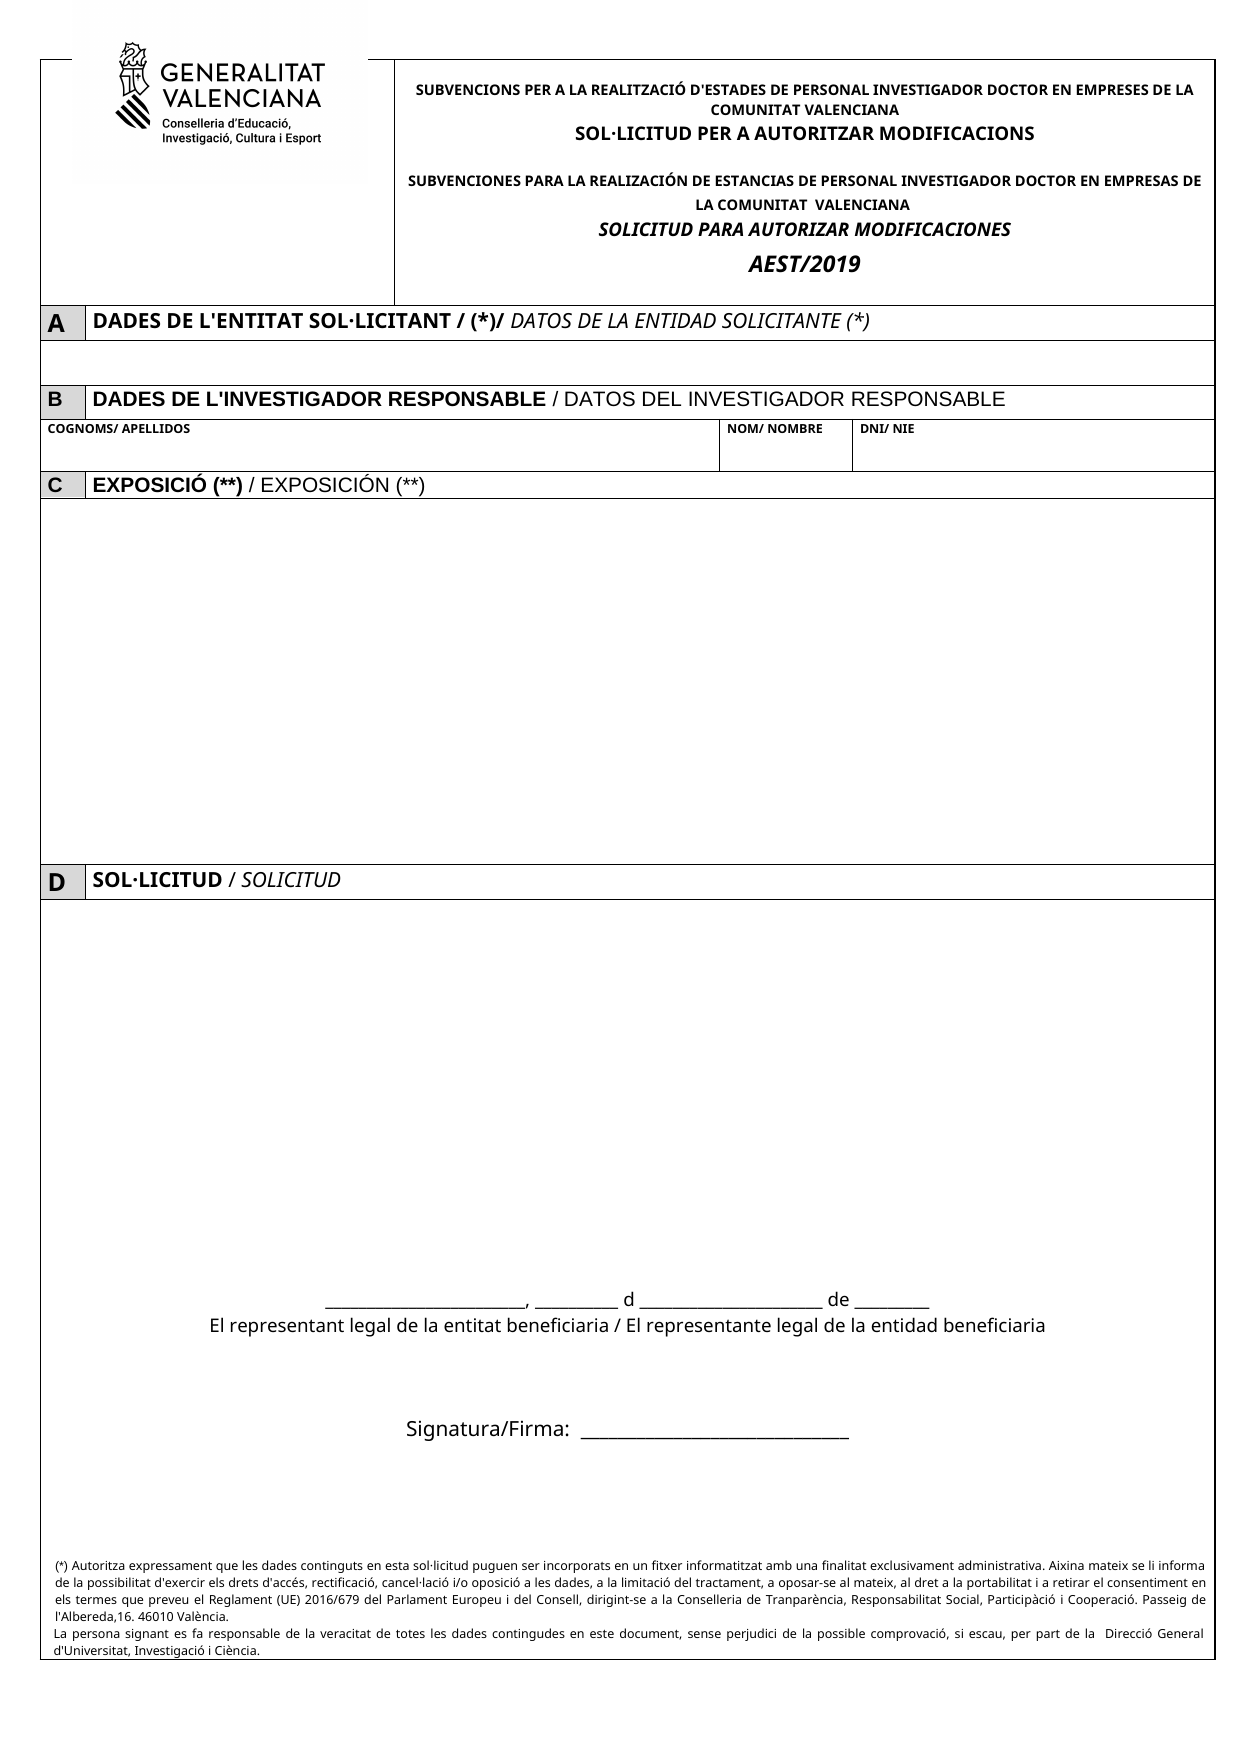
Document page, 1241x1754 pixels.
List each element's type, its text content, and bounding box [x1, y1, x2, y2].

table_cell DADES DE L'INVESTIGADOR RESPONSABLE / DATOS DEL INVESTIGADOR RESPONSABLE [86, 386, 1214, 419]
table_cell DADES DE L'ENTITAT SOL·LICITANT / (*)/ DATOS DE LA ENTIDAD SOLICITANTE (*) [86, 306, 1214, 340]
table_cell C [41, 472, 85, 497]
table_cell SOL·LICITUD / SOLICITUD [86, 865, 1214, 899]
table_cell ________________________, __________ d ______________________ de _________ El representant legal de la entitat beneficiaria / El representante legal de la entidad beneficiaria Signatura/Firma: _____________________________ (*) Autoritza expressament que les dades continguts en esta sol·licitud puguen ser incorporats en un fitxer informatitzat amb una finalitat exclusivament administrativa. Aixina mateix se li informa de la possibilitat d'exercir els drets d'accés, rectificació, cancel·lació i/o oposició a les dades, a la limitació del tractament, a oposar-se al mateix, al dret a la portabilitat i a retirar el consentiment en els termes que preveu el Reglament (UE) 2016/679 del Parlament Europeu i del Consell, dirigint-se a la Conselleria de Tranparència, Responsabilitat Social, Participàció i Cooperació. Passeig de l'Albereda,16. 46010 València. La persona signant es fa responsable de la veracitat de totes les dades contingudes en este document, sense perjudici de la possible comprovació, si escau, per part de la Direcció General d'Universitat, Investigació i Ciència. [41, 900, 1214, 1659]
table_header [41, 60, 394, 305]
table_cell D [41, 865, 85, 899]
table_cell [41, 341, 1214, 385]
table_cell COGNOMS/ APELLIDOS [41, 420, 719, 471]
table_cell DNI/ NIE [853, 420, 1214, 471]
table_cell EXPOSICIÓ (**) / EXPOSICIÓN (**) [86, 472, 1214, 497]
table_cell NOM/ NOMBRE [720, 420, 852, 471]
table_header SUBVENCIONS PER A LA REALITZACIÓ D'ESTADES DE PERSONAL INVESTIGADOR DOCTOR EN EMPRESES DE LA COMUNITAT VALENCIANA SOL·LICITUD PER A AUTORITZAR MODIFICACIONS SUBVENCIONES PARA LA REALIZACIÓN DE ESTANCIAS DE PERSONAL INVESTIGADOR DOCTOR EN EMPRESAS DE LA COMUNITAT VALENCIANA SOLICITUD PARA AUTORIZAR MODIFICACIONES AEST/2019 [395, 60, 1214, 305]
table_cell A [41, 306, 85, 340]
picture [72, 0, 368, 184]
table_cell [41, 499, 1214, 864]
table_cell B [41, 386, 85, 419]
